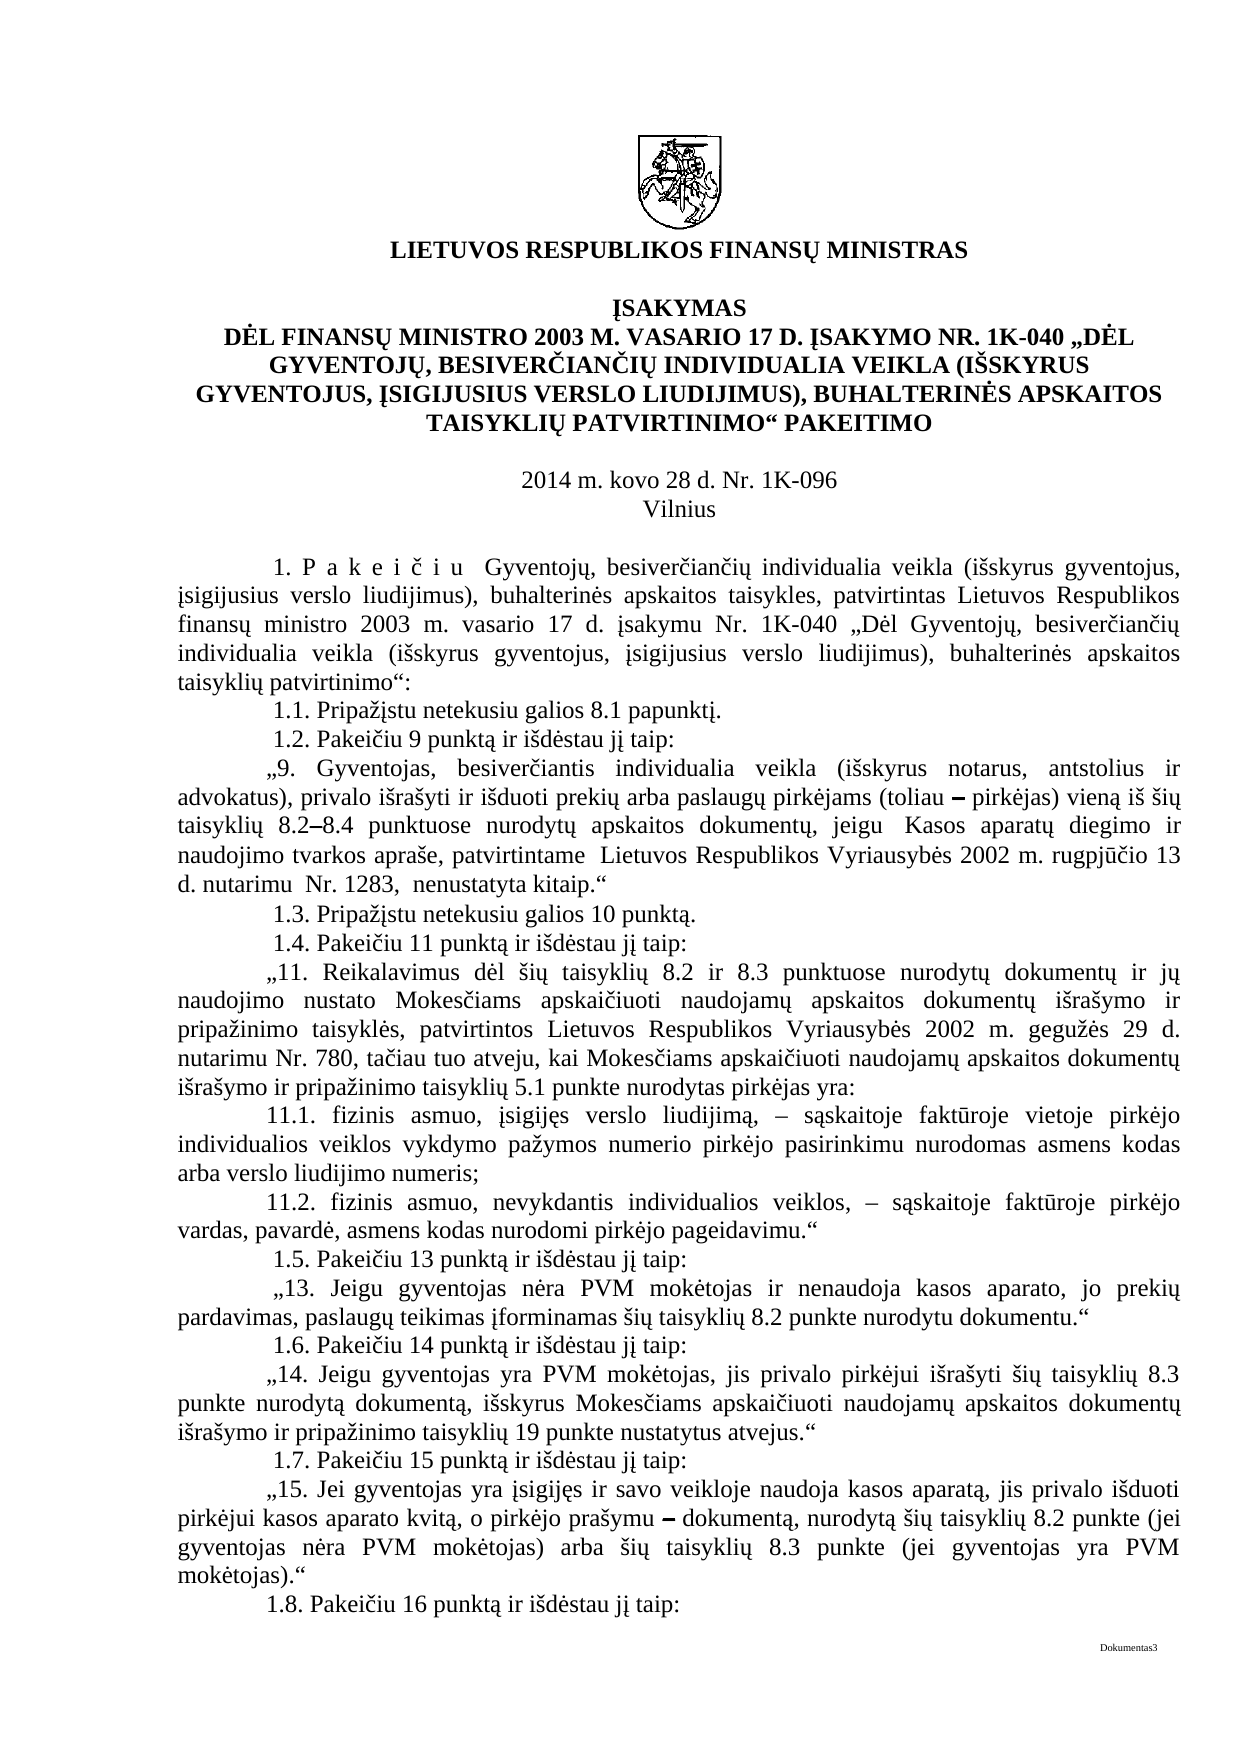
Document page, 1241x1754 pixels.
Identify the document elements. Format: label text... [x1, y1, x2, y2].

text ĮSAKYMAS [177, 293, 1181, 322]
text „11. Reikalavimus dėl šių taisyklių 8.2 ir 8.3 punktuose nurodytų dokumentų ir jų naudojimo nustato Mokesčiams apskaičiuoti naudojamų apskaitos dokumentų išrašymo ir pripažinimo taisyklės, patvirtintos Lietuvos Respublikos Vyriausybės 2002 m. gegužės 29 d. nutarimu Nr. 780, tačiau tuo atveju, kai Mokesčiams apskaičiuoti naudojamų apskaitos dokumentų išrašymo ir pripažinimo taisyklių 5.1 punkte nurodytas pirkėjas yra: [177, 957, 1181, 1100]
text 1.5. Pakeičiu 13 punktą ir išdėstau jį taip: [177, 1244, 1181, 1273]
text 1.4. Pakeičiu 11 punktą ir išdėstau jį taip: [177, 928, 1181, 957]
text 1.2. Pakeičiu 9 punktą ir išdėstau jį taip: [177, 724, 1181, 753]
text 11.2. fizinis asmuo, nevykdantis individualios veiklos, – sąskaitoje faktūroje pirkėjo vardas, pavardė, asmens kodas nurodomi pirkėjo pageidavimu.“ [177, 1187, 1181, 1244]
text DĖL FINANSŲ MINISTRO 2003 M. VASARIO 17 D. ĮSAKYMO NR. 1K-040 „DĖL GYVENTOJŲ, BESIVERČIANČIŲ INDIVIDUALIA VEIKLA (IŠSKYRUS GYVENTOJUS, ĮSIGIJUSIUS VERSLO LIUDIJIMUS), BUHALTERINĖS APSKAITOS TAISYKLIŲ PATVIRTINIMO“ PAKEITIMO [177, 322, 1181, 437]
text „13. Jeigu gyventojas nėra PVM mokėtojas ir nenaudoja kasos aparato, jo prekių pardavimas, paslaugų teikimas įforminamas šių taisyklių 8.2 punkte nurodytu dokumentu.“ [177, 1273, 1181, 1330]
text 1.1. Pripažįstu netekusiu galios 8.1 papunktį. [177, 695, 1181, 724]
text 1. P a k e i č i u Gyventojų, besiverčiančių individualia veikla (išskyrus gyventojus, įsigijusius verslo liudijimus), buhalterinės apskaitos taisykles, patvirtintas Lietuvos Respublikos finansų ministro 2003 m. vasario 17 d. įsakymu Nr. 1K-040 „Dėl Gyventojų, besiverčiančių individualia veikla (išskyrus gyventojus, įsigijusius verslo liudijimus), buhalterinės apskaitos taisyklių patvirtinimo“: [177, 552, 1181, 695]
text Vilnius [177, 494, 1181, 523]
text 1.8. Pakeičiu 16 punktą ir išdėstau jį taip: [177, 1589, 1181, 1618]
text 1.6. Pakeičiu 14 punktą ir išdėstau jį taip: [177, 1330, 1181, 1359]
text „9. Gyventojas, besiverčiantis individualia veikla (išskyrus notarus, antstolius ir advokatus), privalo išrašyti ir išduoti prekių arba paslaugų pirkėjams (toliau – pirkėjas) vieną iš šių taisyklių 8.2–8.4 punktuose nurodytų apskaitos dokumentų, jeigu Kasos aparatų diegimo ir naudojimo tvarkos apraše, patvirtintame Lietuvos Respublikos Vyriausybės 2002 m. rugpjūčio 13 d. nutarimu Nr. 1283, nenustatyta kitaip.“ [177, 753, 1181, 899]
text 1.3. Pripažįstu netekusiu galios 10 punktą. [177, 899, 1181, 928]
text 2014 m. kovo 28 d. Nr. 1K-096 [177, 465, 1181, 494]
text 1.7. Pakeičiu 15 punktą ir išdėstau jį taip: [177, 1445, 1181, 1474]
text 11.1. fizinis asmuo, įsigijęs verslo liudijimą, – sąskaitoje faktūroje vietoje pirkėjo individualios veiklos vykdymo pažymos numerio pirkėjo pasirinkimu nurodomas asmens kodas arba verslo liudijimo numeris; [177, 1100, 1181, 1187]
text „15. Jei gyventojas yra įsigijęs ir savo veikloje naudoja kasos aparatą, jis privalo išduoti pirkėjui kasos aparato kvitą, o pirkėjo prašymu – dokumentą, nurodytą šių taisyklių 8.2 punkte (jei gyventojas nėra PVM mokėtojas) arba šių taisyklių 8.3 punkte (jei gyventojas yra PVM mokėtojas).“ [177, 1474, 1181, 1589]
text „14. Jeigu gyventojas yra PVM mokėtojas, jis privalo pirkėjui išrašyti šių taisyklių 8.3 punkte nurodytą dokumentą, išskyrus Mokesčiams apskaičiuoti naudojamų apskaitos dokumentų išrašymo ir pripažinimo taisyklių 19 punkte nustatytus atvejus.“ [177, 1359, 1181, 1445]
text LIETUVOS RESPUBLIKOS FINANSŲ MINISTRAS [177, 235, 1181, 264]
